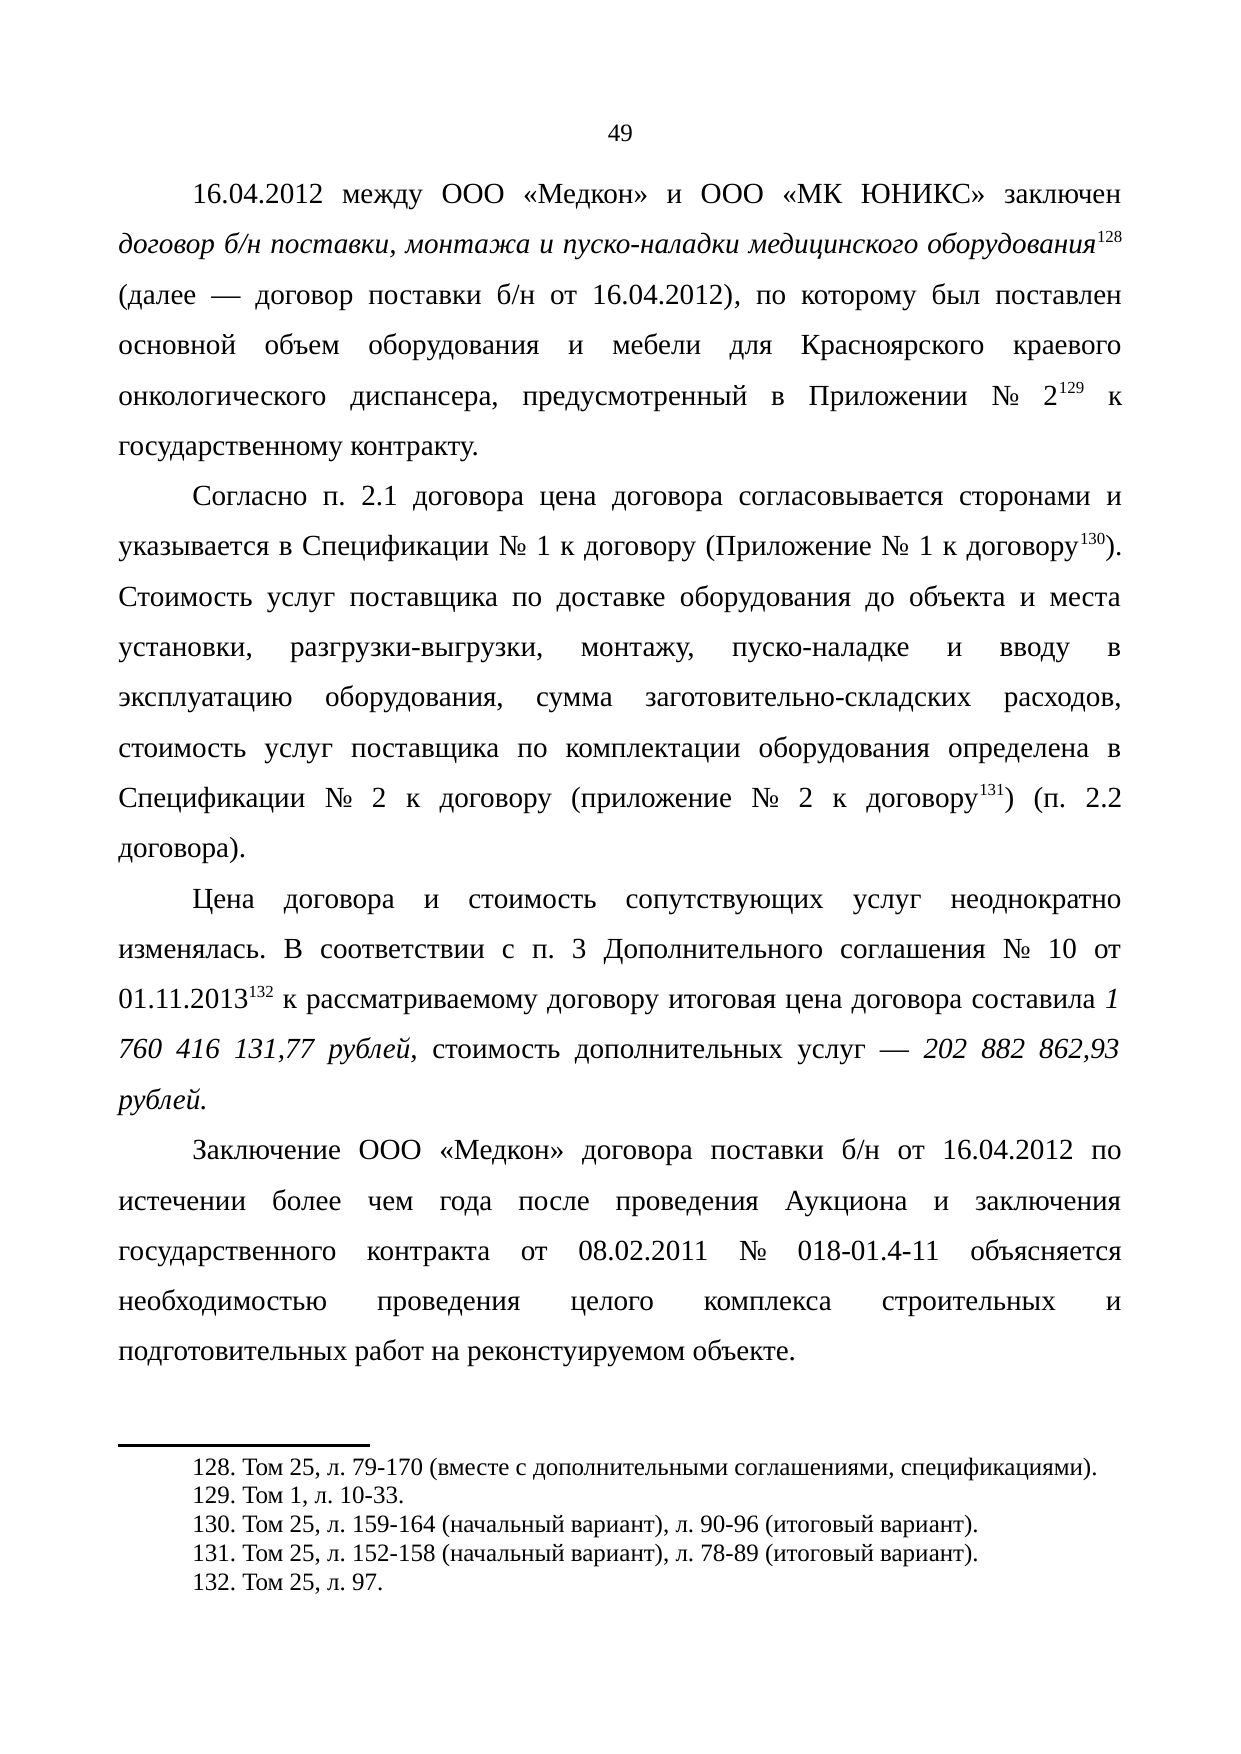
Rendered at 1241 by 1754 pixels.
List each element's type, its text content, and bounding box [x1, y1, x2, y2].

text . Том 25, л. 97. [118, 1567, 1122, 1595]
text . Том 1, л. 10-33. [118, 1480, 1122, 1509]
text Согласно п. 2.1 договора цена договора согласовывается сторонами и указывается в Спецификации № 1 к договору (Приложение № 1 к договору). Стоимость услуг поставщика по доставке оборудования до объекта и места установки, разгрузки-выгрузки, монтажу, пуско-наладке и вводу в эксплуатацию оборудования, сумма заготовительно-складских расходов, стоимость услуг поставщика по комплектации оборудования определена в Спецификации № 2 к договору (приложение № 2 к договору) (п. 2.2 договора). [118, 478, 1122, 864]
text Заключение ООО «Медкон» договора поставки б/н от 16.04.2012 по истечении более чем года после проведения Аукциона и заключения государственного контракта от 08.02.2011 № 018-01.4-11 объясняется необходимостью проведения целого комплекса строительных и подготовительных работ на реконстуируемом объекте. [118, 1132, 1122, 1367]
text . Том 25, л. 79-170 (вместе с дополнительными соглашениями, спецификациями). [118, 1452, 1122, 1480]
text 16.04.2012 между ООО «Медкон» и ООО «МК ЮНИКС» заключен договор б/н поставки, монтажа и пуско-наладки медицинского оборудования (далее — договор поставки б/н от 16.04.2012), по которому был поставлен основной объем оборудования и мебели для Красноярского краевого онкологического диспансера, предусмотренный в Приложении № 2 к государственному контракту. [118, 176, 1122, 461]
text . Том 25, л. 159-164 (начальный вариант), л. 90-96 (итоговый вариант). [118, 1509, 1122, 1538]
text Цена договора и стоимость сопутствующих услуг неоднократно изменялась. В соответствии с п. 3 Дополнительного соглашения № 10 от 01.11.2013 к рассматриваемому договору итоговая цена договора составила 1 760 416 131,77 рублей, стоимость дополнительных услуг — 202 882 862,93 рублей. [118, 881, 1122, 1116]
text . Том 25, л. 152-158 (начальный вариант), л. 78-89 (итоговый вариант). [118, 1538, 1122, 1567]
